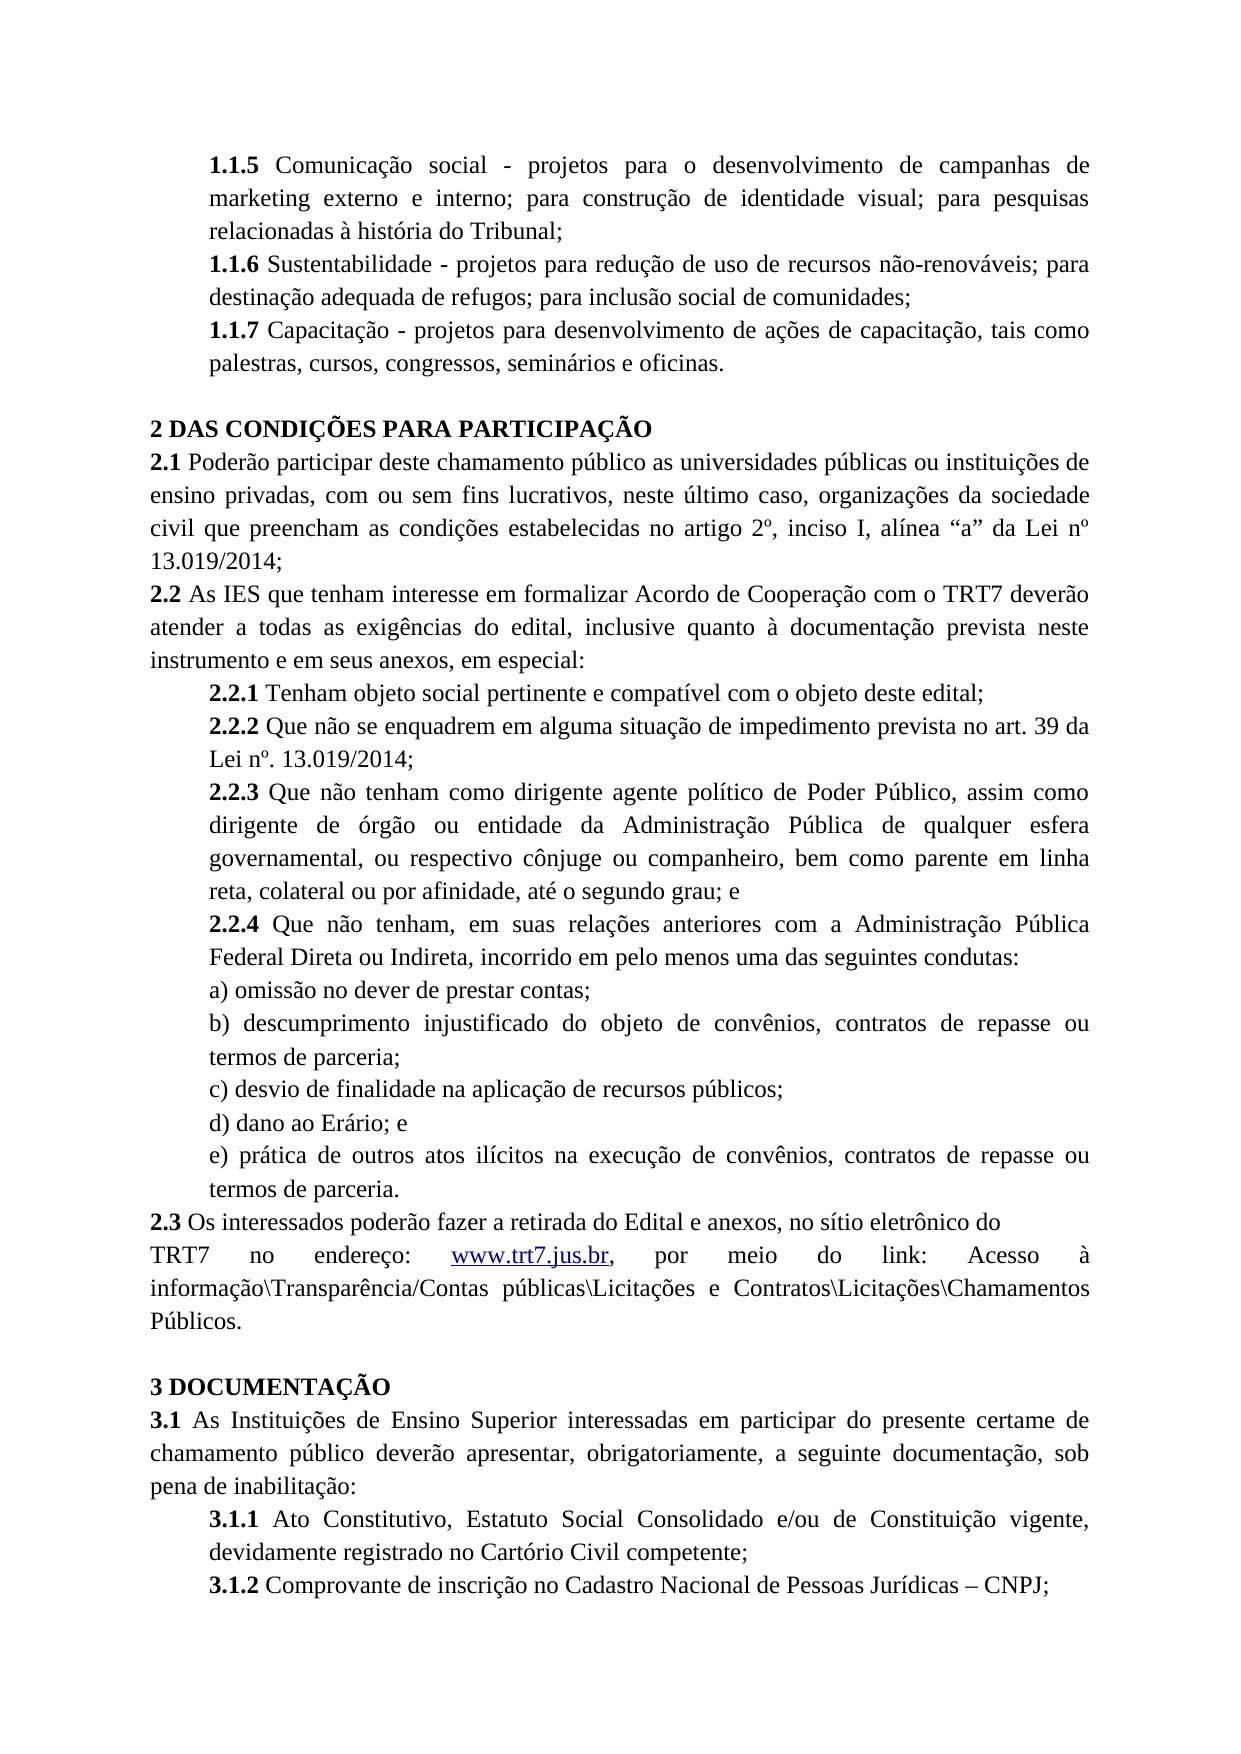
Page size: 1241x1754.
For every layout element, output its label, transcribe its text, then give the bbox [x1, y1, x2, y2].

text a) omissão no dever de prestar contas; [209, 976, 1091, 1004]
text 2.1 Poderão participar deste chamamento público as universidades públicas ou instituições de ensino privadas, com ou sem fins lucrativos, neste último caso, organizações da sociedade civil que preencham as condições estabelecidas no artigo 2º, inciso I, alínea “a” da Lei nº 13.019/2014; [150, 447, 1091, 575]
text e) prática de outros atos ilícitos na execução de convênios, contratos de repasse ou termos de parceria. [209, 1141, 1091, 1202]
text 3.1 As Instituições de Ensino Superior interessadas em participar do presente certame de chamamento público deverão apresentar, obrigatoriamente, a seguinte documentação, sob pena de inabilitação: [150, 1405, 1091, 1499]
text 2.2.2 Que não se enquadrem em alguma situação de impedimento prevista no art. 39 da Lei nº. 13.019/2014; [209, 711, 1091, 773]
text 1.1.6 Sustentabilidade - projetos para redução de uso de recursos não-renováveis; para destinação adequada de refugos; para inclusão social de comunidades; [209, 249, 1091, 311]
text 2.2 As IES que tenham interesse em formalizar Acordo de Cooperação com o TRT7 deverão atender a todas as exigências do edital, inclusive quanto à documentação prevista neste instrumento e em seus anexos, em especial: [150, 579, 1091, 674]
text c) desvio de finalidade na aplicação de recursos públicos; [209, 1074, 1091, 1103]
text 2.2.4 Que não tenham, em suas relações anteriores com a Administração Pública Federal Direta ou Indireta, incorrido em pelo menos uma das seguintes condutas: [209, 909, 1091, 971]
text TRT7 no endereço: www.trt7.jus.br, por meio do link: Acesso à informação\Transparência/Contas públicas\Licitações e Contratos\Licitações\Chamamentos Públicos. [150, 1240, 1091, 1334]
text 3 DOCUMENTAÇÃO [150, 1372, 1091, 1401]
text 2.2.1 Tenham objeto social pertinente e compatível com o objeto deste edital; [209, 678, 1091, 707]
text 2.3 Os interessados poderão fazer a retirada do Edital e anexos, no sítio eletrônico do [150, 1207, 1091, 1235]
text d) dano ao Erário; e [209, 1108, 1091, 1136]
text 2.2.3 Que não tenham como dirigente agente político de Poder Público, assim como dirigente de órgão ou entidade da Administração Pública de qualquer esfera governamental, ou respectivo cônjuge ou companheiro, bem como parente em linha reta, colateral ou por afinidade, até o segundo grau; e [209, 777, 1091, 905]
text 3.1.1 Ato Constitutivo, Estatuto Social Consolidado e/ou de Constituição vigente, devidamente registrado no Cartório Civil competente; [209, 1504, 1091, 1566]
text 1.1.5 Comunicação social - projetos para o desenvolvimento de campanhas de marketing externo e interno; para construção de identidade visual; para pesquisas relacionadas à história do Tribunal; [209, 150, 1091, 245]
text 2 DAS CONDIÇÕES PARA PARTICIPAÇÃO [150, 414, 1091, 443]
text 3.1.2 Comprovante de inscrição no Cadastro Nacional de Pessoas Jurídicas – CNPJ; [209, 1570, 1091, 1599]
text 1.1.7 Capacitação - projetos para desenvolvimento de ações de capacitação, tais como palestras, cursos, congressos, seminários e oficinas. [209, 315, 1091, 377]
text b) descumprimento injustificado do objeto de convênios, contratos de repasse ou termos de parceria; [209, 1008, 1091, 1070]
